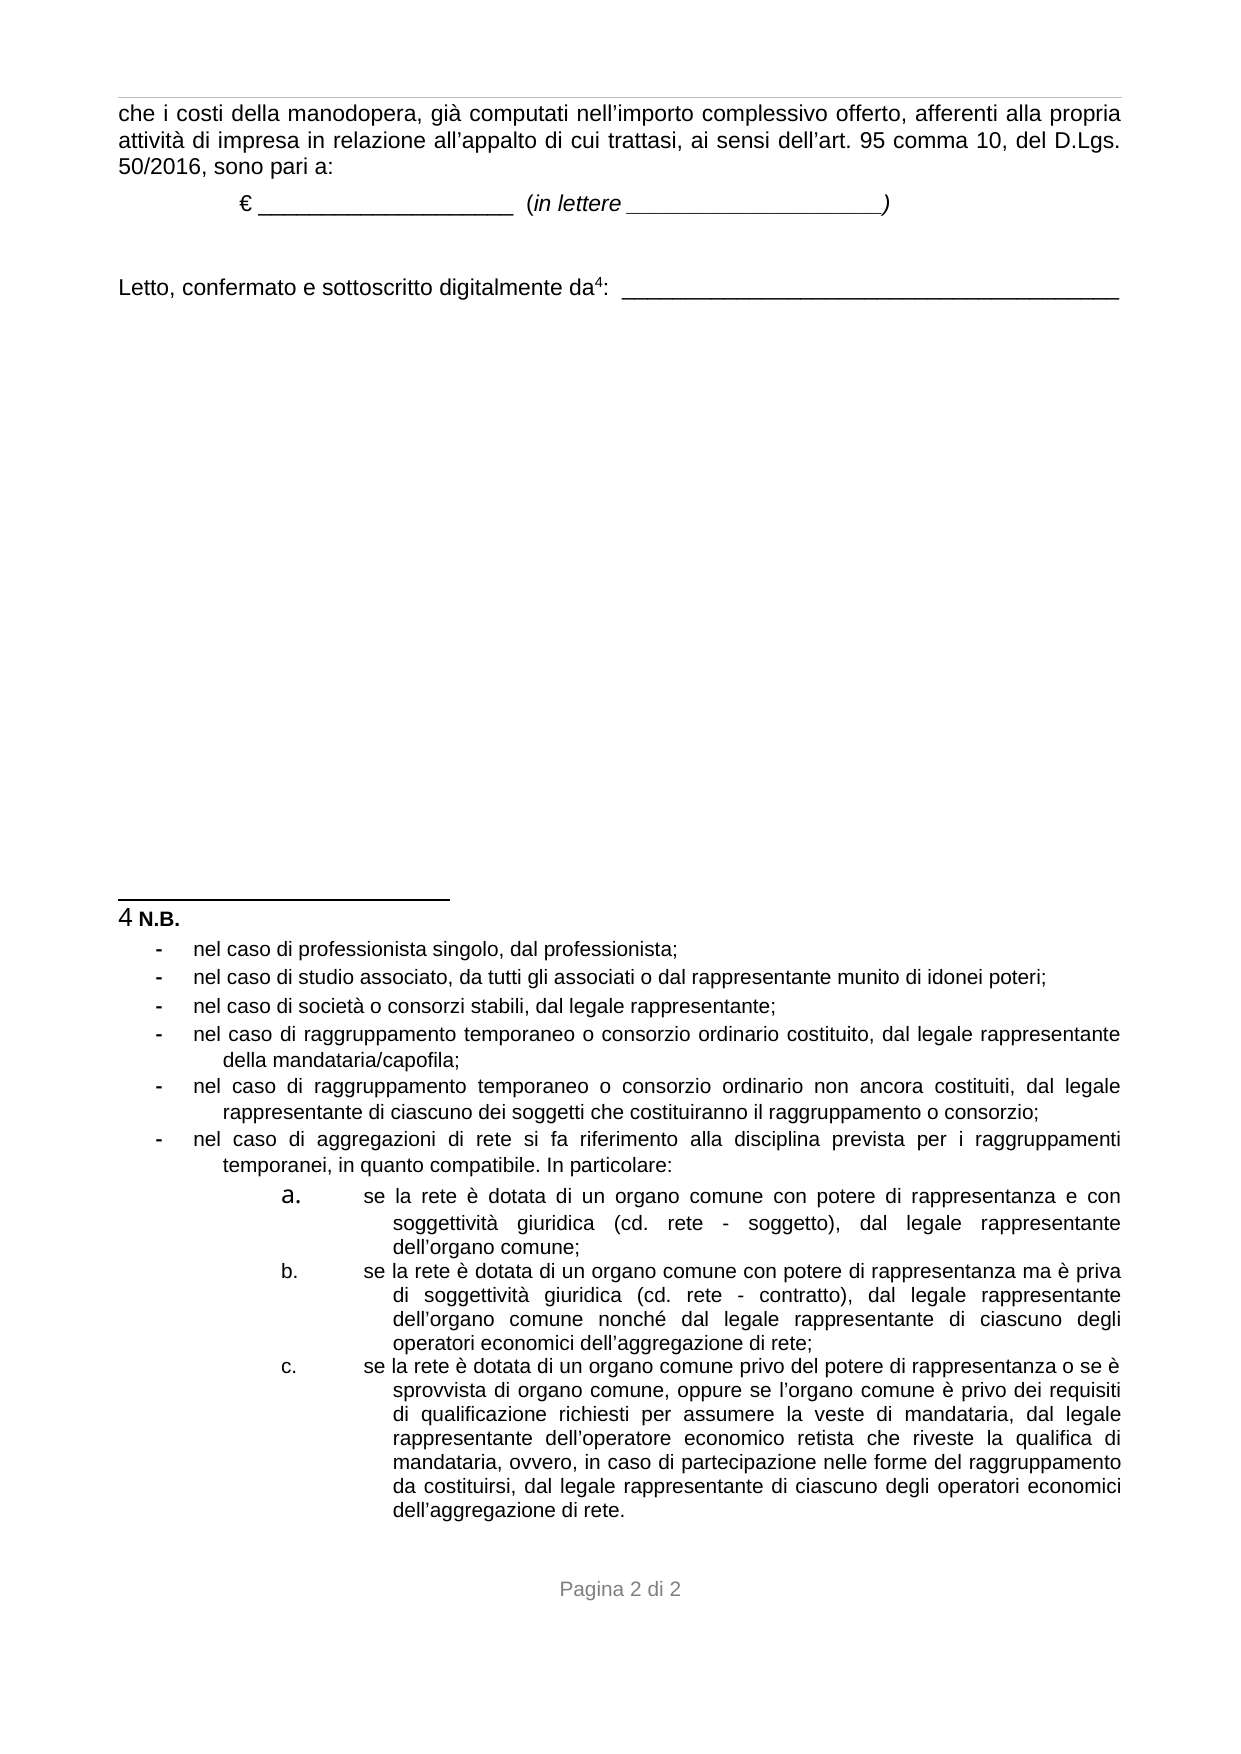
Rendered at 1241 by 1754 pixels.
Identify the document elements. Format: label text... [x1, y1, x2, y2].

list nel caso di raggruppamento temporaneo o consorzio ordinario costituito, dal legale rappresentante della mandataria/capofila; [156, 1019, 1122, 1072]
list nel caso di raggruppamento temporaneo o consorzio ordinario non ancora costituiti, dal legale rappresentante di ciascuno dei soggetti che costituiranno il raggruppamento o consorzio; [156, 1072, 1122, 1124]
list nel caso di studio associato, da tutti gli associati o dal rappresentante munito di idonei poteri; [156, 962, 1122, 991]
list se la rete è dotata di un organo comune con potere di rappresentanza e con soggettività giuridica (cd. rete - soggetto), dal legale rappresentante dell’organo comune; [281, 1176, 1122, 1258]
table_header [118, 190, 129, 216]
table_header € ____________________ (in lettere ____________________) [129, 190, 913, 216]
text Letto, confermato e sottoscritto digitalmente da: _______________________________________ [118, 274, 1122, 300]
table_header [913, 190, 1148, 216]
list se la rete è dotata di un organo comune privo del potere di rappresentanza o se è sprovvista di organo comune, oppure se l’organo comune è privo dei requisiti di qualificazione richiesti per assumere la veste di mandataria, dal legale rappresentante dell’operatore economico retista che riveste la qualifica di mandataria, ovvero, in caso di partecipazione nelle forme del raggruppamento da costituirsi, dal legale rappresentante di ciascuno degli operatori economici dell’aggregazione di rete. [281, 1354, 1122, 1522]
list nel caso di aggregazioni di rete si fa riferimento alla disciplina prevista per i raggruppamenti temporanei, in quanto compatibile. In particolare: [156, 1124, 1122, 1176]
list nel caso di professionista singolo, dal professionista; [156, 934, 1122, 962]
text che i costi della manodopera, già computati nell’importo complessivo offerto, afferenti alla propria attività di impresa in relazione all’appalto di cui trattasi, ai sensi dell’art. 95 comma 10, del D.Lgs. 50/2016, sono pari a: [118, 100, 1122, 179]
text N.B. [118, 900, 1122, 934]
list se la rete è dotata di un organo comune con potere di rappresentanza ma è priva di soggettività giuridica (cd. rete - contratto), dal legale rappresentante dell’organo comune nonché dal legale rappresentante di ciascuno degli operatori economici dell’aggregazione di rete; [281, 1258, 1122, 1354]
list nel caso di società o consorzi stabili, dal legale rappresentante; [156, 991, 1122, 1019]
